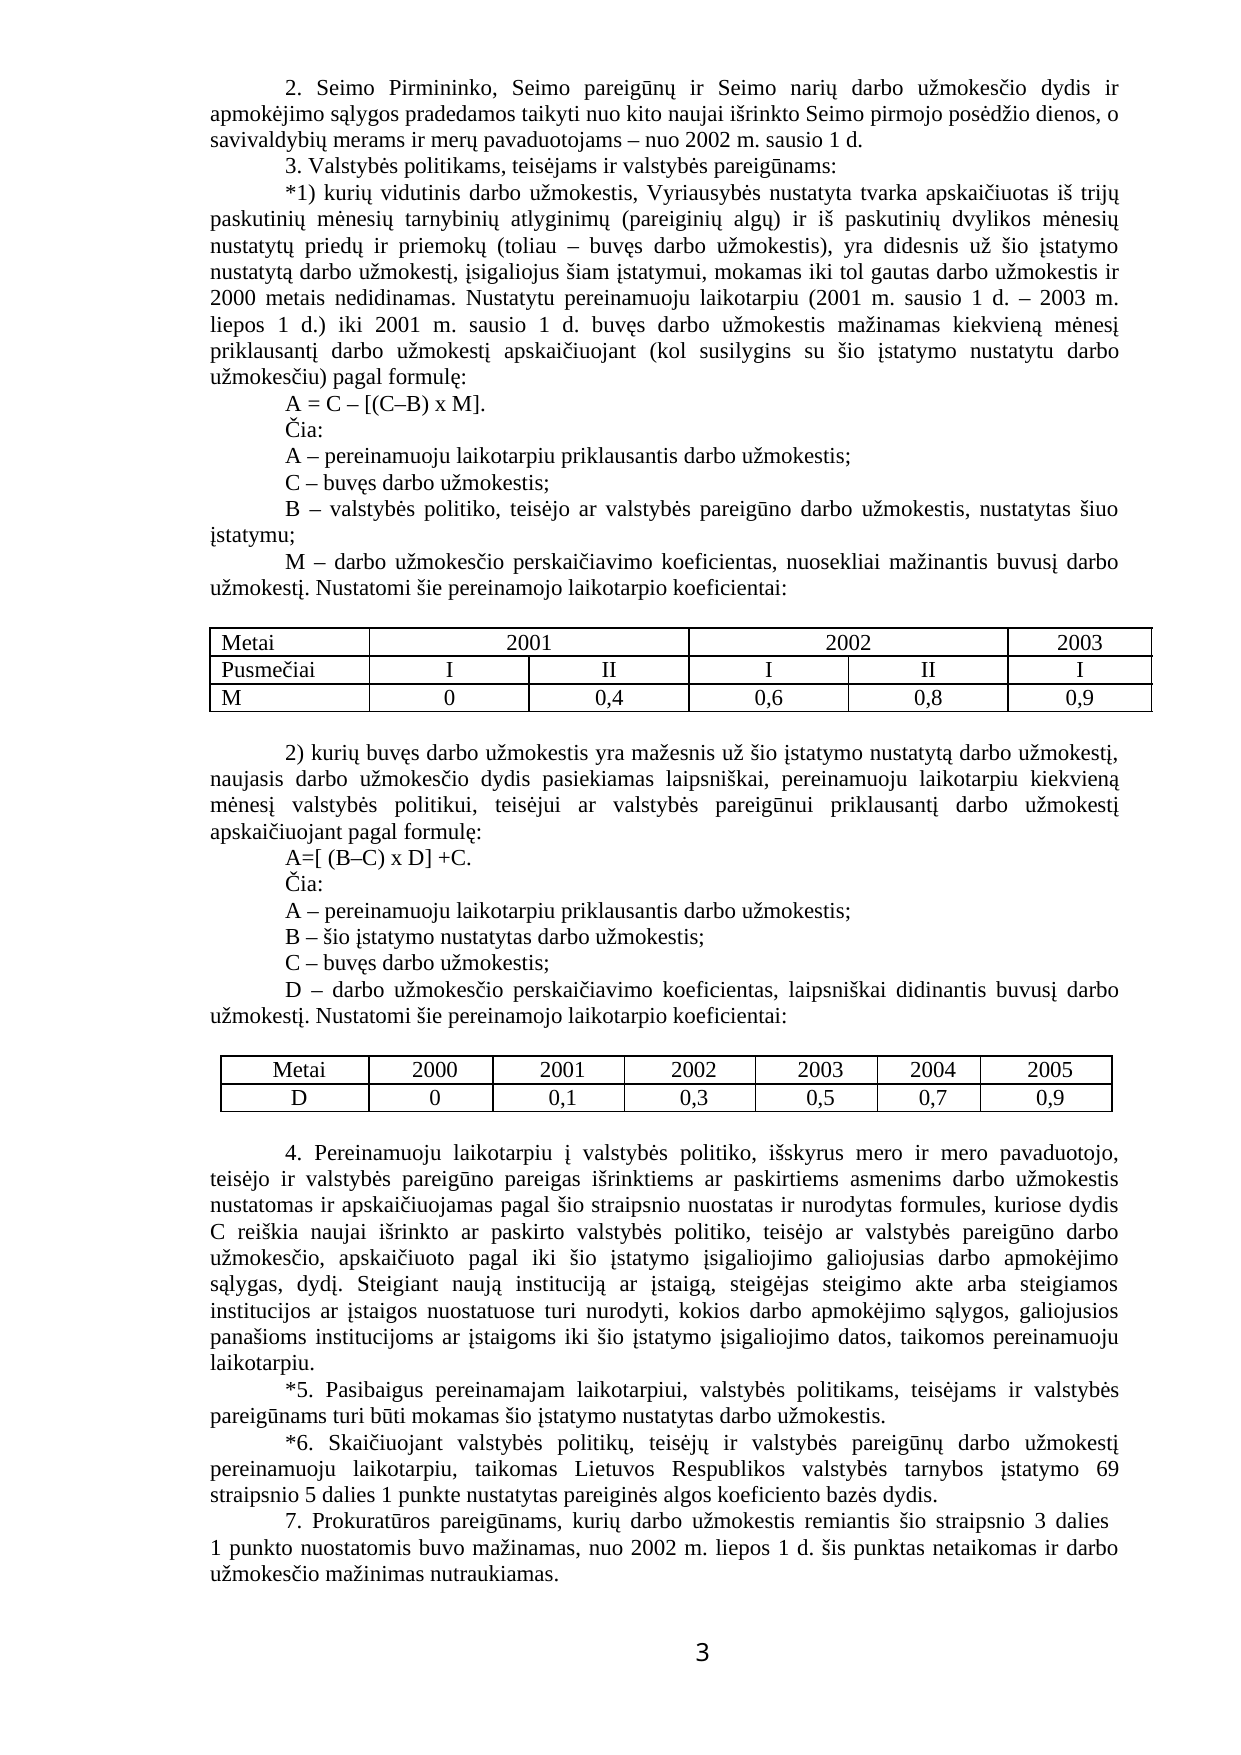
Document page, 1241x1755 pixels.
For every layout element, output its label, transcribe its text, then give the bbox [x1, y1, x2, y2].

table_header 2000 [370, 1057, 492, 1083]
text B – valstybės politiko, teisėjo ar valstybės pareigūno darbo užmokestis, nustatytas šiuo įstatymu; [210, 495, 1120, 548]
table_cell I [1009, 657, 1151, 683]
text *5. Pasibaigus pereinamajam laikotarpiui, valstybės politikams, teisėjams ir valstybės pareigūnams turi būti mokamas šio įstatymo nustatytas darbo užmokestis. [210, 1376, 1120, 1428]
table_cell I [370, 657, 528, 683]
table_cell I [690, 657, 848, 683]
table_cell 0 [370, 1085, 492, 1111]
table_cell 0,8 [849, 685, 1007, 711]
table_header 2003 [756, 1057, 877, 1083]
table_header 2001 [370, 629, 688, 655]
table_cell 0 [370, 685, 528, 711]
table_cell Pusmečiai [211, 657, 369, 683]
text A = C – [(C–B) x M]. [210, 390, 1120, 416]
table_cell 0,3 [625, 1085, 755, 1111]
table_cell 0,5 [756, 1085, 877, 1111]
table_header Metai [211, 629, 369, 655]
table_header 2004 [878, 1057, 980, 1083]
text 7. Prokuratūros pareigūnams, kurių darbo užmokestis remiantis šio straipsnio 3 dalies 1 punkto nuostatomis buvo mažinamas, nuo 2002 m. liepos 1 d. šis punktas netaikomas ir darbo užmokesčio mažinimas nutraukiamas. [210, 1508, 1120, 1587]
text A – pereinamuoju laikotarpiu priklausantis darbo užmokestis; [210, 442, 1120, 469]
table_cell II [530, 657, 688, 683]
table_cell 0,7 [878, 1085, 980, 1111]
table_cell D [222, 1085, 368, 1111]
table_header 2001 [494, 1057, 624, 1083]
text A – pereinamuoju laikotarpiu priklausantis darbo užmokestis; [210, 897, 1120, 923]
table_cell 0,9 [1009, 685, 1151, 711]
text *6. Skaičiuojant valstybės politikų, teisėjų ir valstybės pareigūnų darbo užmokestį pereinamuoju laikotarpiu, taikomas Lietuvos Respublikos valstybės tarnybos įstatymo 69 straipsnio 5 dalies 1 punkte nustatytas pareiginės algos koeficiento bazės dydis. [210, 1428, 1120, 1508]
table_cell 0,4 [530, 685, 688, 711]
table_header 2005 [981, 1057, 1111, 1083]
text 2) kurių buvęs darbo užmokestis yra mažesnis už šio įstatymo nustatytą darbo užmokestį, naujasis darbo užmokesčio dydis pasiekiamas laipsniškai, pereinamuoju laikotarpiu kiekvieną mėnesį valstybės politikui, teisėjui ar valstybės pareigūnui priklausantį darbo užmokestį apskaičiuojant pagal formulę: [210, 739, 1120, 844]
text M – darbo užmokesčio perskaičiavimo koeficientas, nuosekliai mažinantis buvusį darbo užmokestį. Nustatomi šie pereinamojo laikotarpio koeficientai: [210, 548, 1120, 601]
text Čia: [210, 870, 1120, 897]
text 3. Valstybės politikams, teisėjams ir valstybės pareigūnams: [210, 153, 1120, 179]
table_cell M [211, 685, 369, 711]
text C – buvęs darbo užmokestis; [210, 949, 1120, 976]
table_cell 0,1 [494, 1085, 624, 1111]
text Čia: [210, 416, 1120, 442]
text D – darbo užmokesčio perskaičiavimo koeficientas, laipsniškai didinantis buvusį darbo užmokestį. Nustatomi šie pereinamojo laikotarpio koeficientai: [210, 976, 1120, 1028]
table_cell 0,6 [690, 685, 848, 711]
text *1) kurių vidutinis darbo užmokestis, Vyriausybės nustatyta tvarka apskaičiuotas iš trijų paskutinių mėnesių tarnybinių atlyginimų (pareiginių algų) ir iš paskutinių dvylikos mėnesių nustatytų priedų ir priemokų (toliau – buvęs darbo užmokestis), yra didesnis už šio įstatymo nustatytą darbo užmokestį, įsigaliojus šiam įstatymui, mokamas iki tol gautas darbo užmokestis ir 2000 metais nedidinamas. Nustatytu pereinamuoju laikotarpiu (2001 m. sausio 1 d. – 2003 m. liepos 1 d.) iki 2001 m. sausio 1 d. buvęs darbo užmokestis mažinamas kiekvieną mėnesį priklausantį darbo užmokestį apskaičiuojant (kol susilygins su šio įstatymo nustatytu darbo užmokesčiu) pagal formulę: [210, 179, 1120, 390]
table_cell 0,9 [981, 1085, 1111, 1111]
text 4. Pereinamuoju laikotarpiu į valstybės politiko, išskyrus mero ir mero pavaduotojo, teisėjo ir valstybės pareigūno pareigas išrinktiems ar paskirtiems asmenims darbo užmokestis nustatomas ir apskaičiuojamas pagal šio straipsnio nuostatas ir nurodytas formules, kuriose dydis C reiškia naujai išrinkto ar paskirto valstybės politiko, teisėjo ar valstybės pareigūno darbo užmokesčio, apskaičiuoto pagal iki šio įstatymo įsigaliojimo galiojusias darbo apmokėjimo sąlygas, dydį. Steigiant naują instituciją ar įstaigą, steigėjas steigimo akte arba steigiamos institucijos ar įstaigos nuostatuose turi nurodyti, kokios darbo apmokėjimo sąlygos, galiojusios panašioms institucijoms ar įstaigoms iki šio įstatymo įsigaliojimo datos, taikomos pereinamuoju laikotarpiu. [210, 1139, 1120, 1376]
table_header 2002 [690, 629, 1007, 655]
text B – šio įstatymo nustatytas darbo užmokestis; [210, 923, 1120, 949]
text A=[ (B–C) x D] +C. [210, 844, 1120, 870]
table_header 2003 [1009, 629, 1151, 655]
text 2. Seimo Pirmininko, Seimo pareigūnų ir Seimo narių darbo užmokesčio dydis ir apmokėjimo sąlygos pradedamos taikyti nuo kito naujai išrinkto Seimo pirmojo posėdžio dienos, o savivaldybių merams ir merų pavaduotojams – nuo 2002 m. sausio 1 d. [210, 73, 1120, 153]
table_cell II [849, 657, 1007, 683]
table_header 2002 [625, 1057, 755, 1083]
table_header Metai [222, 1057, 368, 1083]
text C – buvęs darbo užmokestis; [210, 469, 1120, 495]
